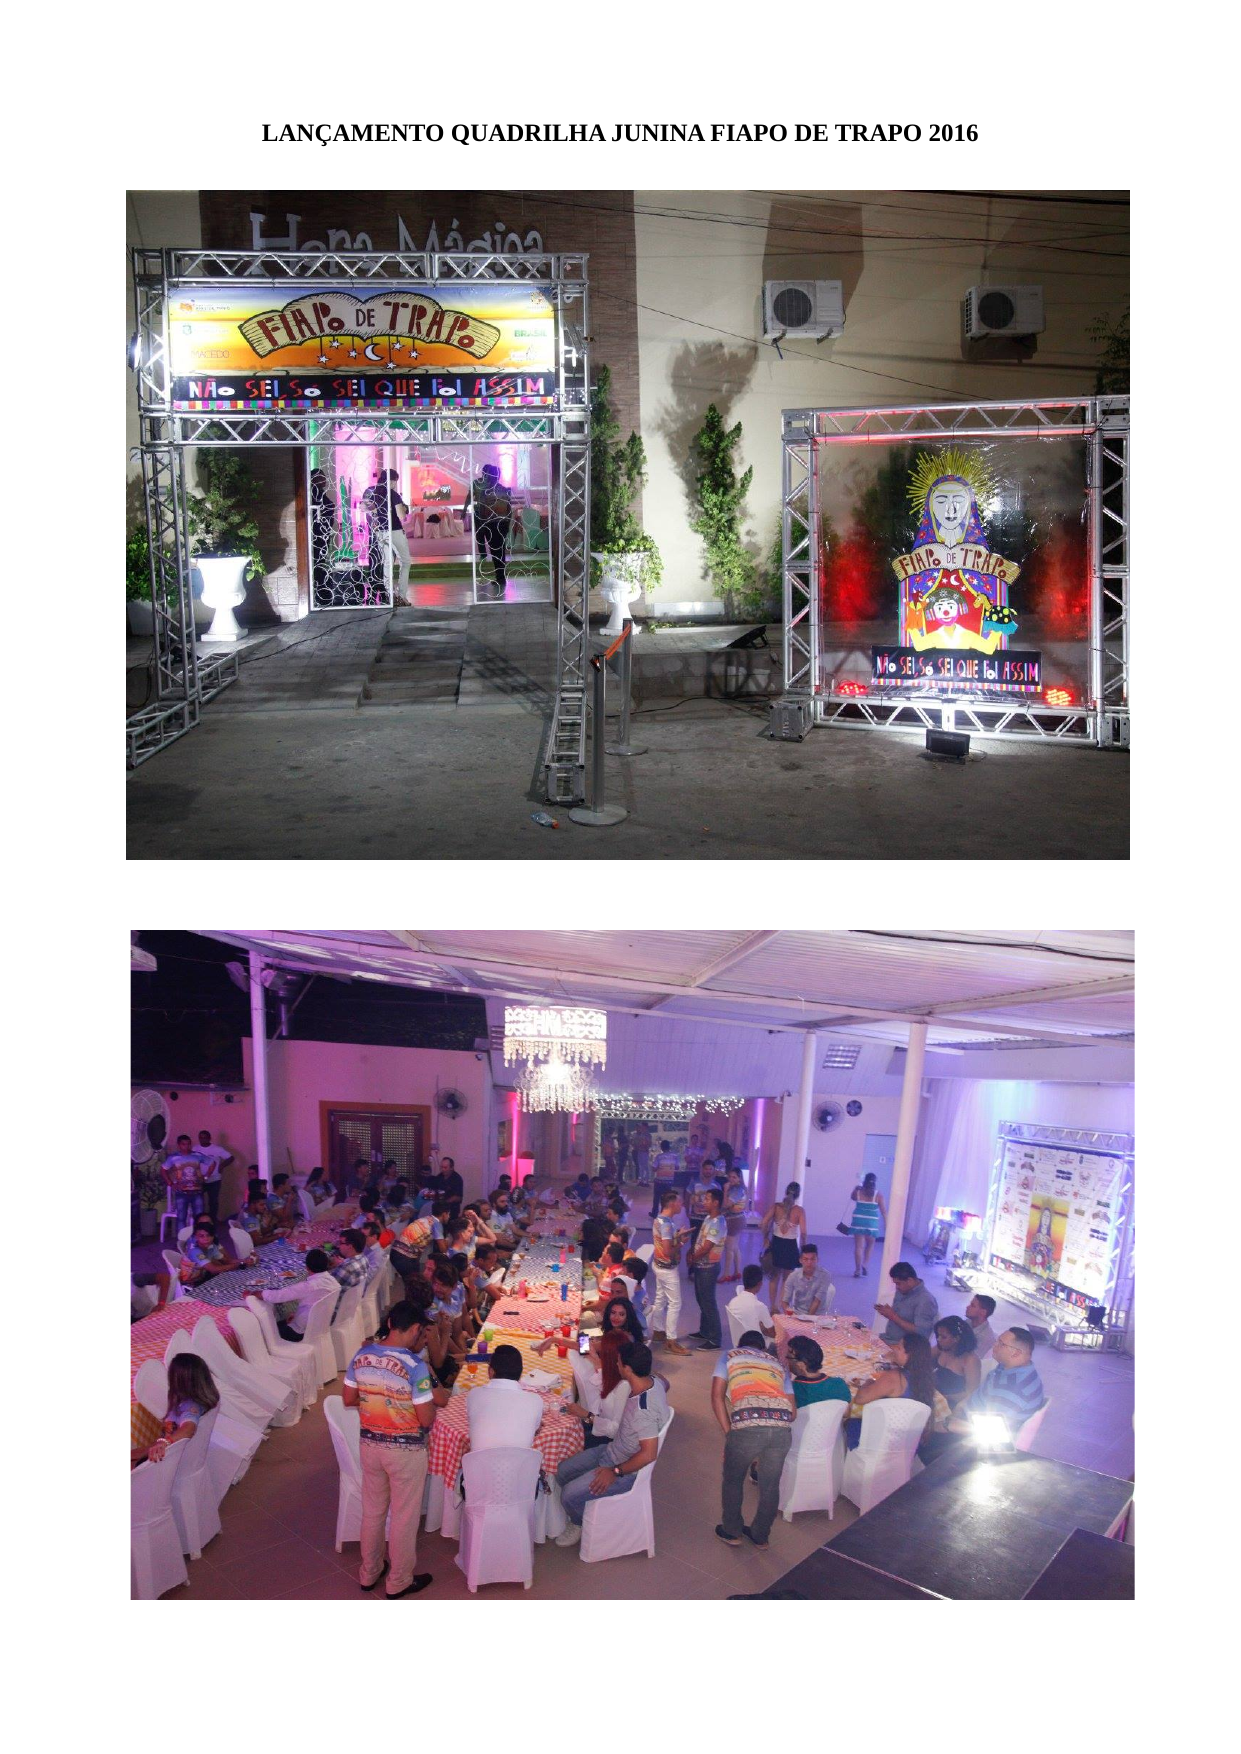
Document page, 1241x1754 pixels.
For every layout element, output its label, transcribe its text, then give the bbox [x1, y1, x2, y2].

picture [130, 930, 1135, 1600]
picture [126, 190, 1130, 860]
text LANÇAMENTO QUADRILHA JUNINA FIAPO DE TRAPO 2016 [118, 118, 1122, 147]
